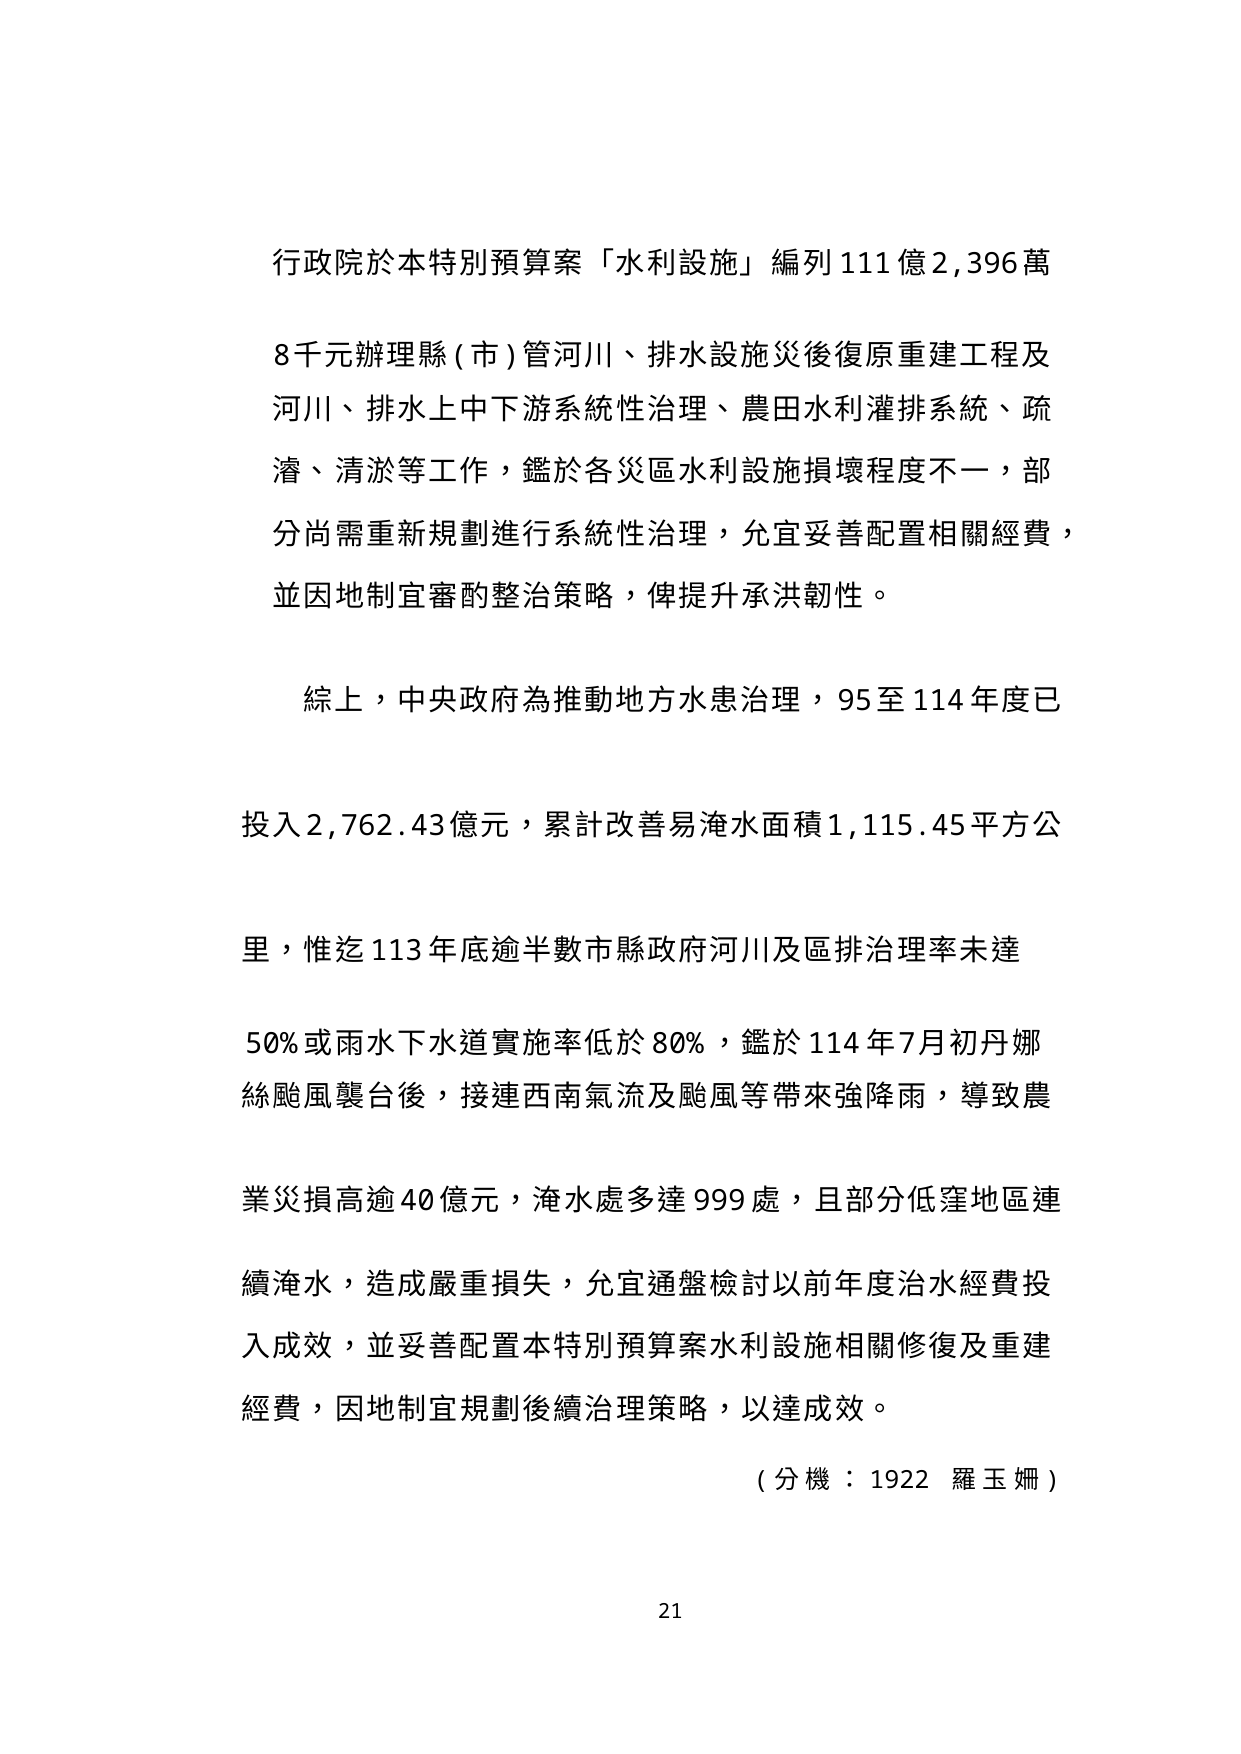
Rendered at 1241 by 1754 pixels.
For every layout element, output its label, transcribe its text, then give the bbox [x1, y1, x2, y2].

text 綜上，中央政府為推動地方水患治理，95至114年度已投入2,762.43億元，累計改善易淹水面積1,115.45平方公里，惟迄113年底逾半數市縣政府河川及區排治理率未達50%或雨水下水道實施率低於80%，鑑於114年7月初丹娜絲颱風襲台後，接連西南氣流及颱風等帶來強降雨，導致農業災損高逾40億元，淹水處多達999處，且部分低窪地區連續淹水，造成嚴重損失，允宜通盤檢討以前年度治水經費投入成效，並妥善配置本特別預算案水利設施相關修復及重建經費，因地制宜規劃後續治理策略，以達成效。 [236, 615, 1063, 1427]
text (分機：1922 羅玉姍) [177, 1427, 1063, 1490]
text 復據國家災害防救科技中心統計七二八豪雨事件自114年7月28日至8月4日上午8時降雨情形，中南部地區累積雨量直逼莫拉克颱風，連續數日強降雨造成多處地區淹水及大規模水利設施等受損，為加速推動復原重建，行政院於本特別預算案「水利設施」編列111億2,396萬8千元辦理縣(市)管河川、排水設施災後復原重建工程及河川、排水上中下游系統性治理、農田水利灌排系統、疏濬、清淤等工作，鑑於各災區水利設施損壞程度不一，部分尚需重新規劃進行系統性治理，允宜妥善配置相關經費，並因地制宜審酌整治策略，俾提升承洪韌性。 [266, 177, 1063, 615]
